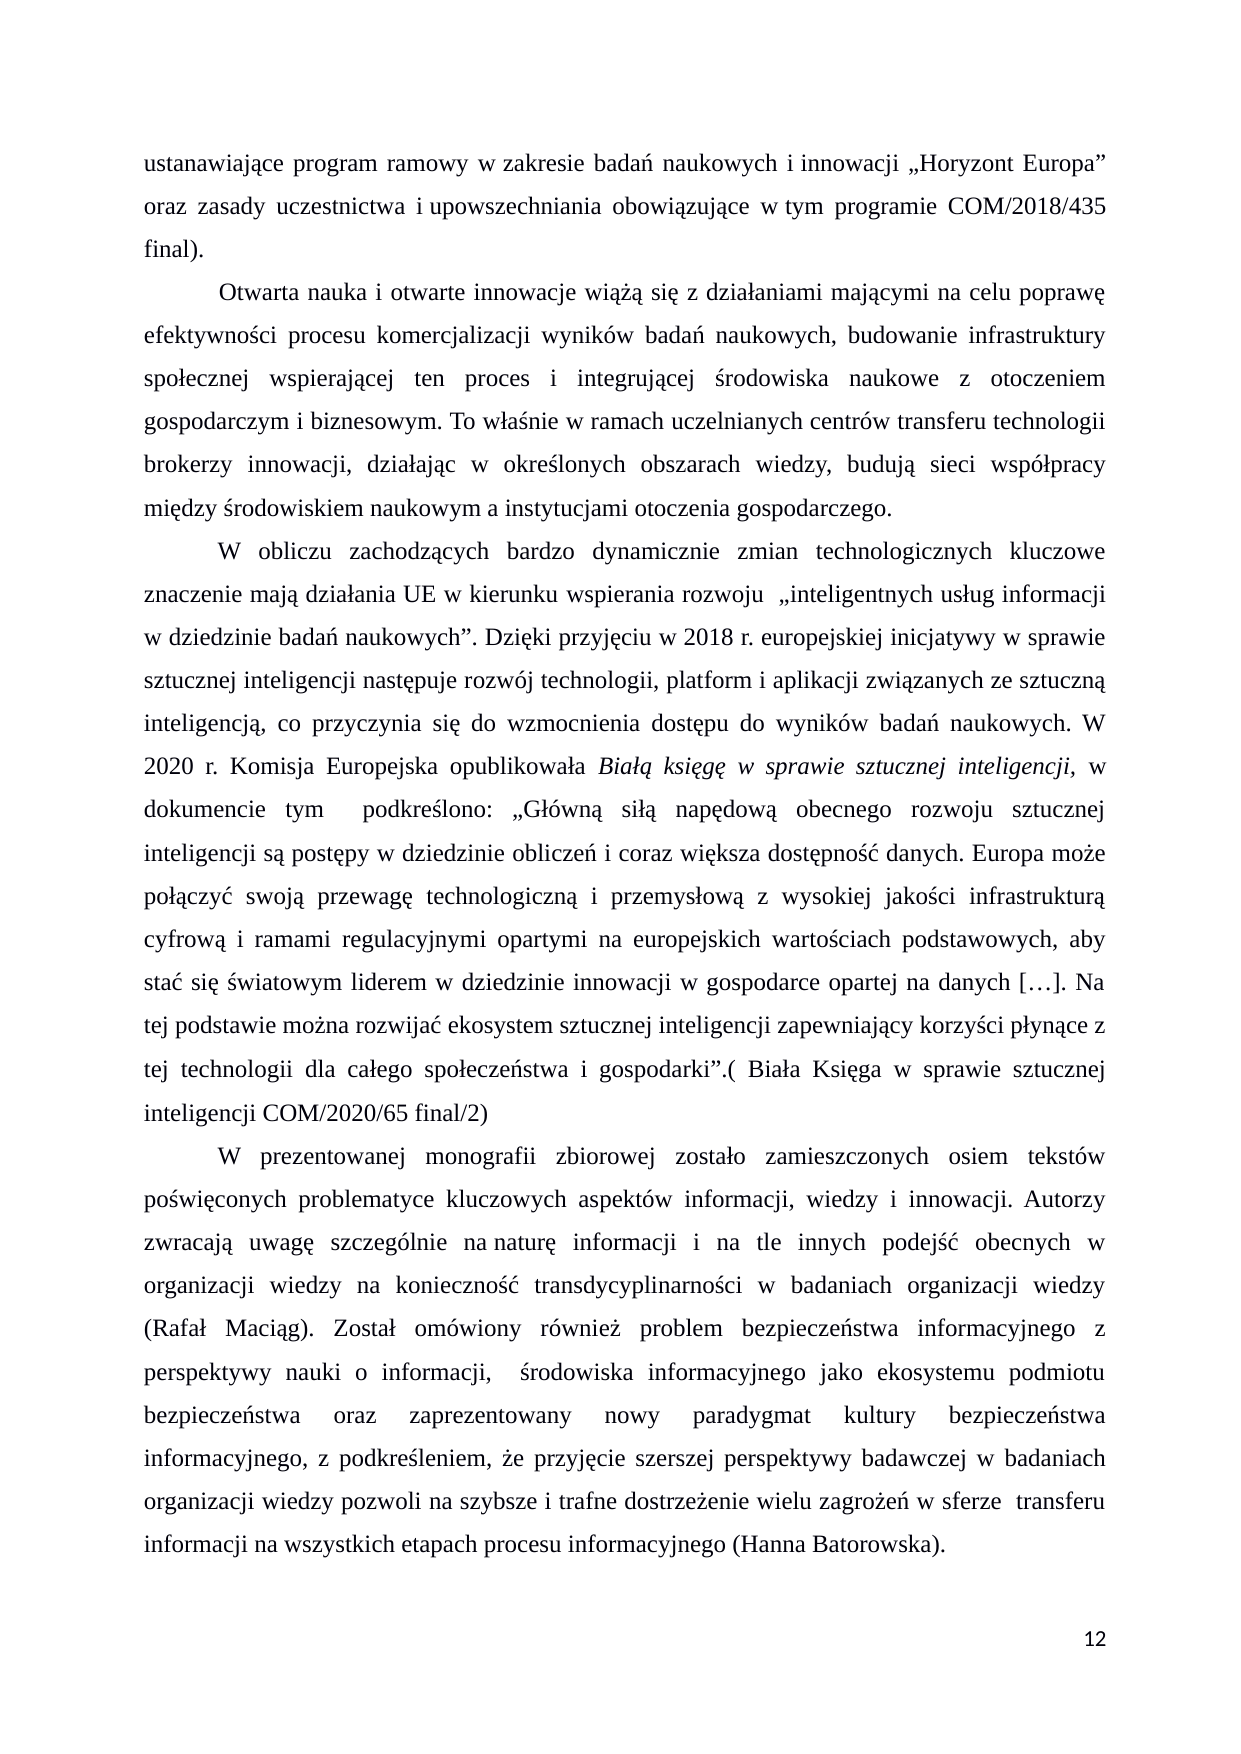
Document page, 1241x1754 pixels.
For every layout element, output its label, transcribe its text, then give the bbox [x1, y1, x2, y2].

text W prezentowanej monografii zbiorowej zostało zamieszczonych osiem tekstów poświęconych problematyce kluczowych aspektów informacji, wiedzy i innowacji. Autorzy zwracają uwagę szczególnie na naturę informacji i na tle innych podejść obecnych w organizacji wiedzy na konieczność transdycyplinarności w badaniach organizacji wiedzy (Rafał Maciąg). Został omówiony również problem bezpieczeństwa informacyjnego z perspektywy nauki o informacji, środowiska informacyjnego jako ekosystemu podmiotu bezpieczeństwa oraz zaprezentowany nowy paradygmat kultury bezpieczeństwa informacyjnego, z podkreśleniem, że przyjęcie szerszej perspektywy badawczej w badaniach organizacji wiedzy pozwoli na szybsze i trafne dostrzeżenie wielu zagrożeń w sferze transferu informacji na wszystkich etapach procesu informacyjnego (Hanna Batorowska). [144, 1141, 1106, 1558]
text W obliczu zachodzących bardzo dynamicznie zmian technologicznych kluczowe znaczenie mają działania UE w kierunku wspierania rozwoju „inteligentnych usług informacji w dziedzinie badań naukowych”. Dzięki przyjęciu w 2018 r. europejskiej inicjatywy w sprawie sztucznej inteligencji następuje rozwój technologii, platform i aplikacji związanych ze sztuczną inteligencją, co przyczynia się do wzmocnienia dostępu do wyników badań naukowych. W 2020 r. Komisja Europejska opublikowała Białą księgę w sprawie sztucznej inteligencji, w dokumencie tym podkreślono: „Główną siłą napędową obecnego rozwoju sztucznej inteligencji są postępy w dziedzinie obliczeń i coraz większa dostępność danych. Europa może połączyć swoją przewagę technologiczną i przemysłową z wysokiej jakości infrastrukturą cyfrową i ramami regulacyjnymi opartymi na europejskich wartościach podstawowych, aby stać się światowym liderem w dziedzinie innowacji w gospodarce opartej na danych […]. Na tej podstawie można rozwijać ekosystem sztucznej inteligencji zapewniający korzyści płynące z tej technologii dla całego społeczeństwa i gospodarki”.( Biała Księga w sprawie sztucznej inteligencji COM/2020/65 final/2) [144, 536, 1106, 1127]
text ustanawiające program ramowy w zakresie badań naukowych i innowacji „Horyzont Europa” oraz zasady uczestnictwa i upowszechniania obowiązujące w tym programie COM/2018/435 final). [144, 148, 1106, 263]
text Otwarta nauka i otwarte innowacje wiążą się z działaniami mającymi na celu poprawę efektywności procesu komercjalizacji wyników badań naukowych, budowanie infrastruktury społecznej wspierającej ten proces i integrującej środowiska naukowe z otoczeniem gospodarczym i biznesowym. To właśnie w ramach uczelnianych centrów transferu technologii brokerzy innowacji, działając w określonych obszarach wiedzy, budują sieci współpracy między środowiskiem naukowym a instytucjami otoczenia gospodarczego. [144, 277, 1106, 521]
